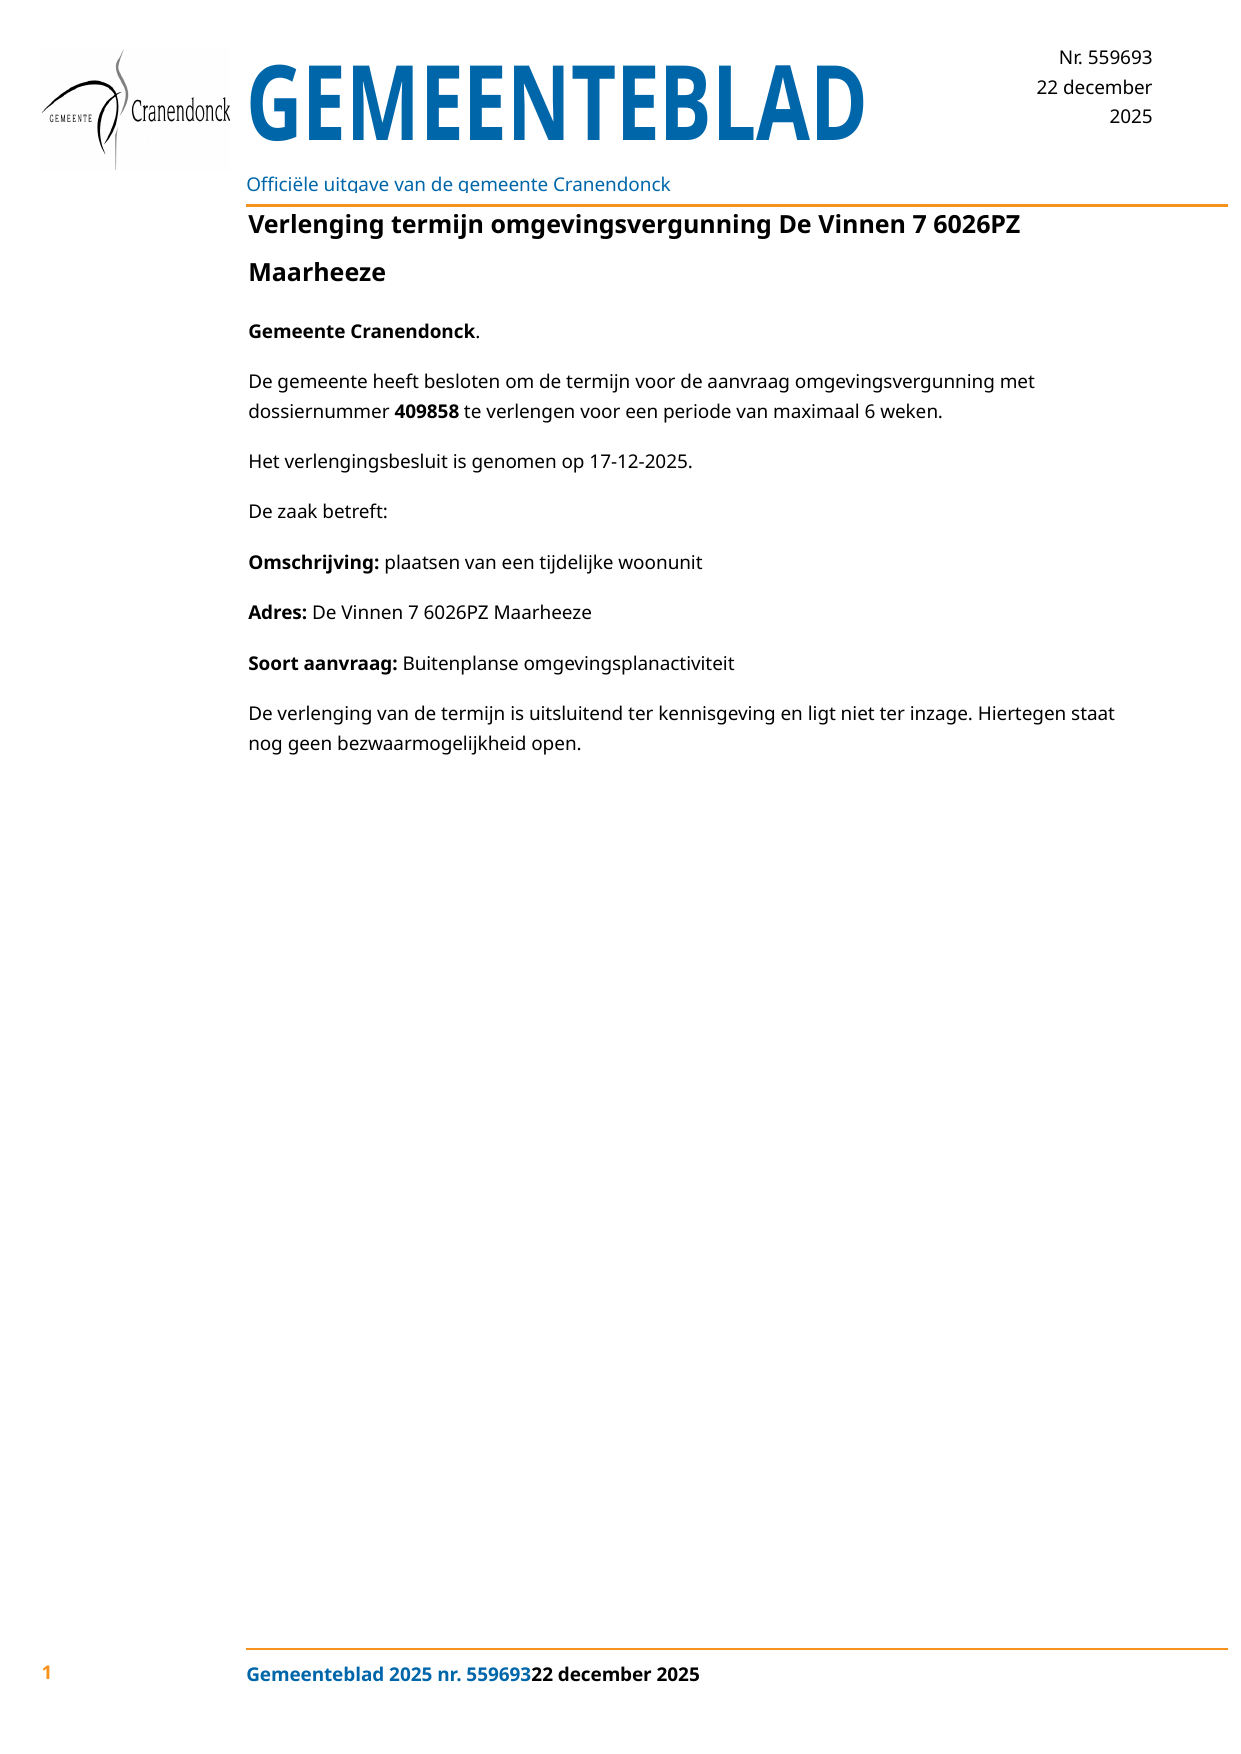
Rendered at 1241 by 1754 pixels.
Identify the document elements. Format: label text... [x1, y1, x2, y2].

text Omschrijving: plaatsen van een tijdelijke woonunit [248, 549, 1152, 575]
text Gemeente Cranendonck. [248, 318, 1152, 344]
text De zaak betreft: [248, 499, 1152, 524]
text De verlenging van de termijn is uitsluitend ter kennisgeving en ligt niet ter inzage. Hiertegen staat nog geen bezwaarmogelijkheid open. [248, 700, 1152, 756]
text Verlenging termijn omgevingsvergunning De Vinnen 7 6026PZ Maarheeze [248, 207, 1152, 288]
text De gemeente heeft besloten om de termijn voor de aanvraag omgevingsvergunning met dossiernummer 409858 te verlengen voor een periode van maximaal 6 weken. [248, 368, 1152, 424]
text Het verlengingsbesluit is genomen op 17-12-2025. [248, 448, 1152, 474]
text Soort aanvraag: Buitenplanse omgevingsplanactiviteit [248, 650, 1152, 676]
text Adres: De Vinnen 7 6026PZ Maarheeze [248, 599, 1152, 625]
picture [41, 47, 231, 172]
